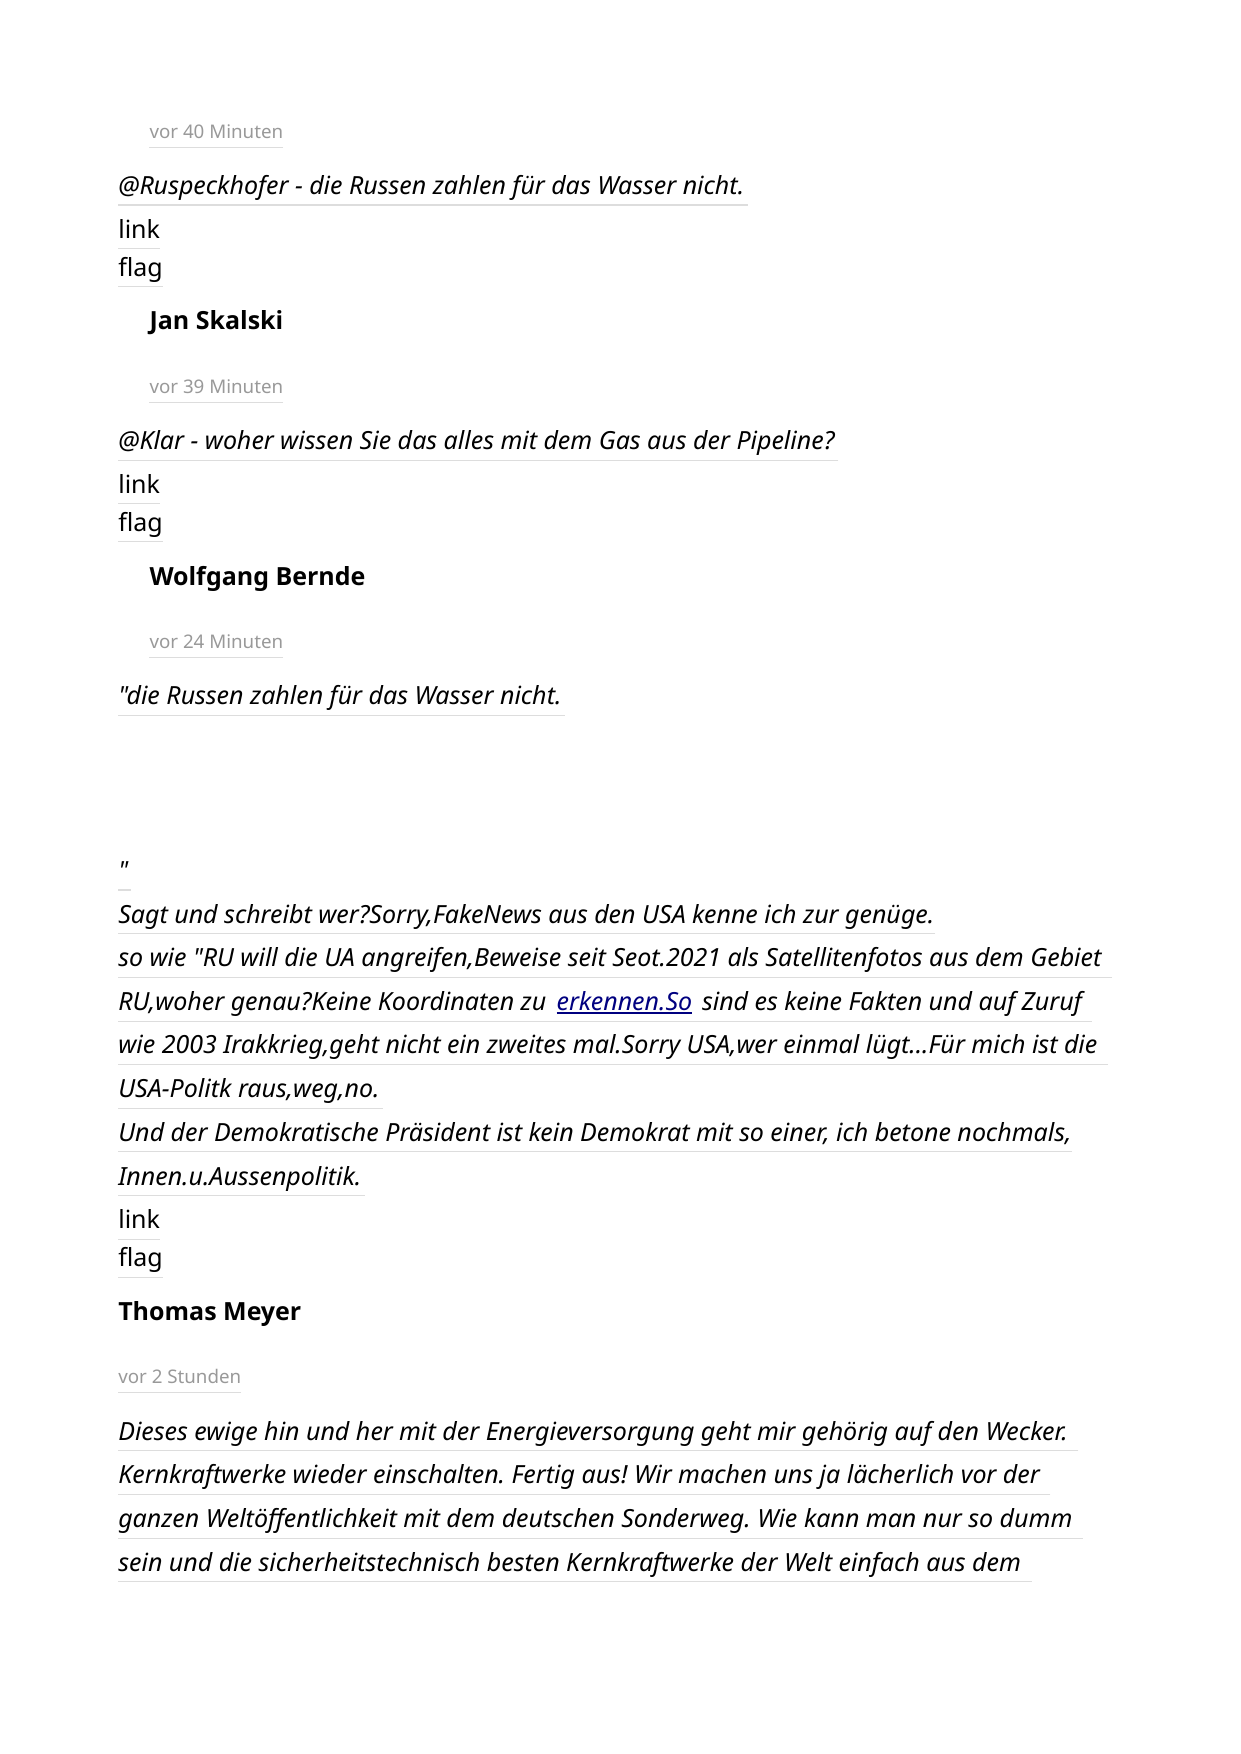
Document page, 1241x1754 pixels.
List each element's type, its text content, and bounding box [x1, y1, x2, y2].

text flag [118, 1240, 1122, 1278]
text @Ruspeckhofer - die Russen zahlen für das Wasser nicht. [118, 168, 1122, 206]
text "die Russen zahlen für das Wasser nicht. " Sagt und schreibt wer?Sorry,FakeNews aus den USA kenne ich zur genüge. so wie "RU will die UA angreifen,Beweise seit Seot.2021 als Satellitenfotos aus dem Gebiet RU,woher genau?Keine Koordinaten zu erkennen.So sind es keine Fakten und auf Zuruf wie 2003 Irakkrieg,geht nicht ein zweites mal.Sorry USA,wer einmal lügt...Für mich ist die USA-Politk raus,weg,no. Und der Demokratische Präsident ist kein Demokrat mit so einer, ich betone nochmals, Innen.u.Aussenpolitik. [118, 678, 1122, 1196]
text flag [118, 504, 1122, 542]
text vor 39 Minuten [149, 373, 1117, 403]
text Dieses ewige hin und her mit der Energieversorgung geht mir gehörig auf den Wecker. Kernkraftwerke wieder einschalten. Fertig aus! Wir machen uns ja lächerlich vor der ganzen Weltöffentlichkeit mit dem deutschen Sonderweg. Wie kann man nur so dumm sein und die sicherheitstechnisch besten Kernkraftwerke der Welt einfach aus dem [118, 1413, 1122, 1582]
text Thomas Meyer [118, 1293, 1122, 1327]
text @Klar - woher wissen Sie das alles mit dem Gas aus der Pipeline? [118, 423, 1122, 461]
text link [118, 466, 1122, 504]
text link [118, 211, 1122, 249]
text flag [118, 249, 1122, 287]
text vor 2 Stunden [118, 1364, 1117, 1393]
text vor 24 Minuten [149, 628, 1117, 658]
text Wolfgang Bernde [149, 558, 1122, 592]
text link [118, 1202, 1122, 1240]
text Jan Skalski [149, 303, 1122, 337]
text vor 40 Minuten [149, 118, 1117, 148]
